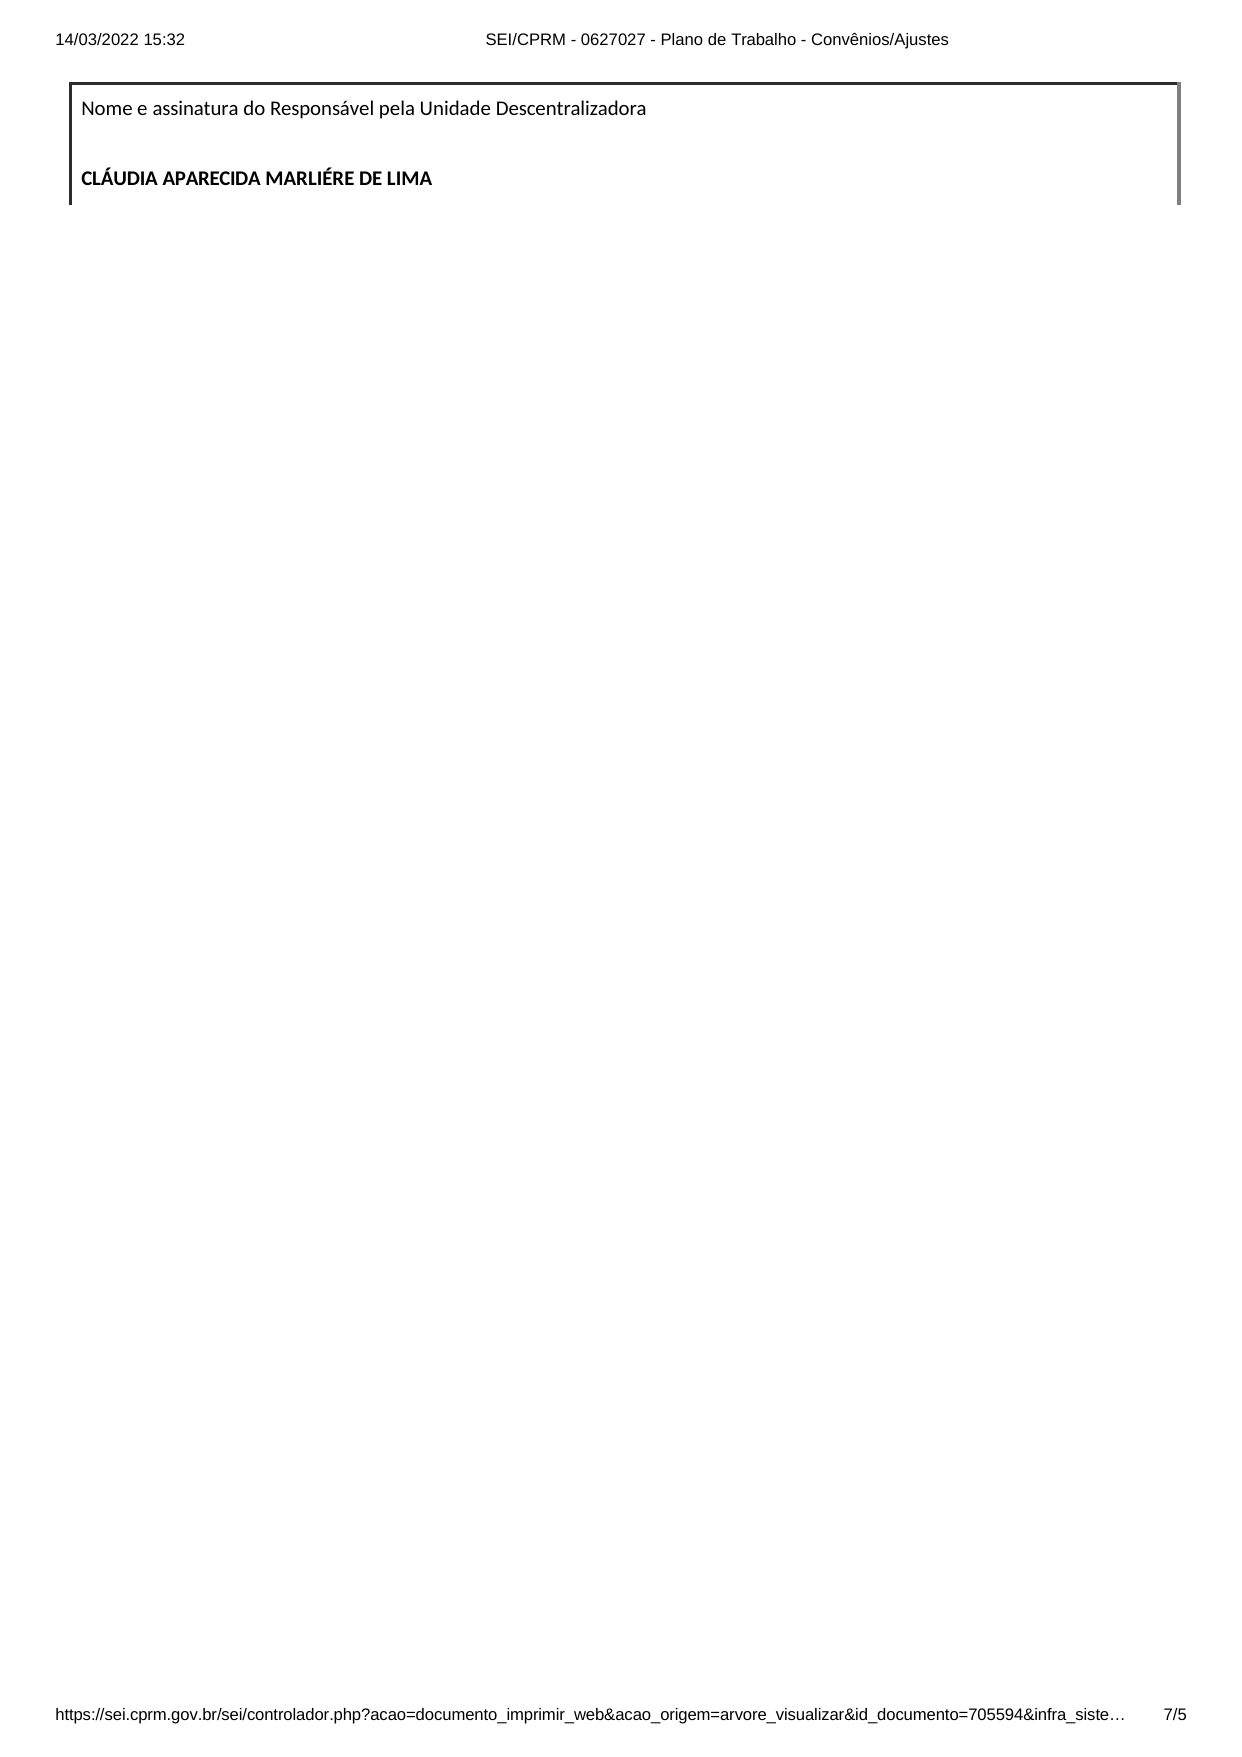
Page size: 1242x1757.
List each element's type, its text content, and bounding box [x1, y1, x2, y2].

table_cell Nome e assinatura do Responsável pela Unidade Descentralizadora CLÁUDIA APARECIDA MARLIÉRE DE LIMA [72, 85, 1177, 205]
